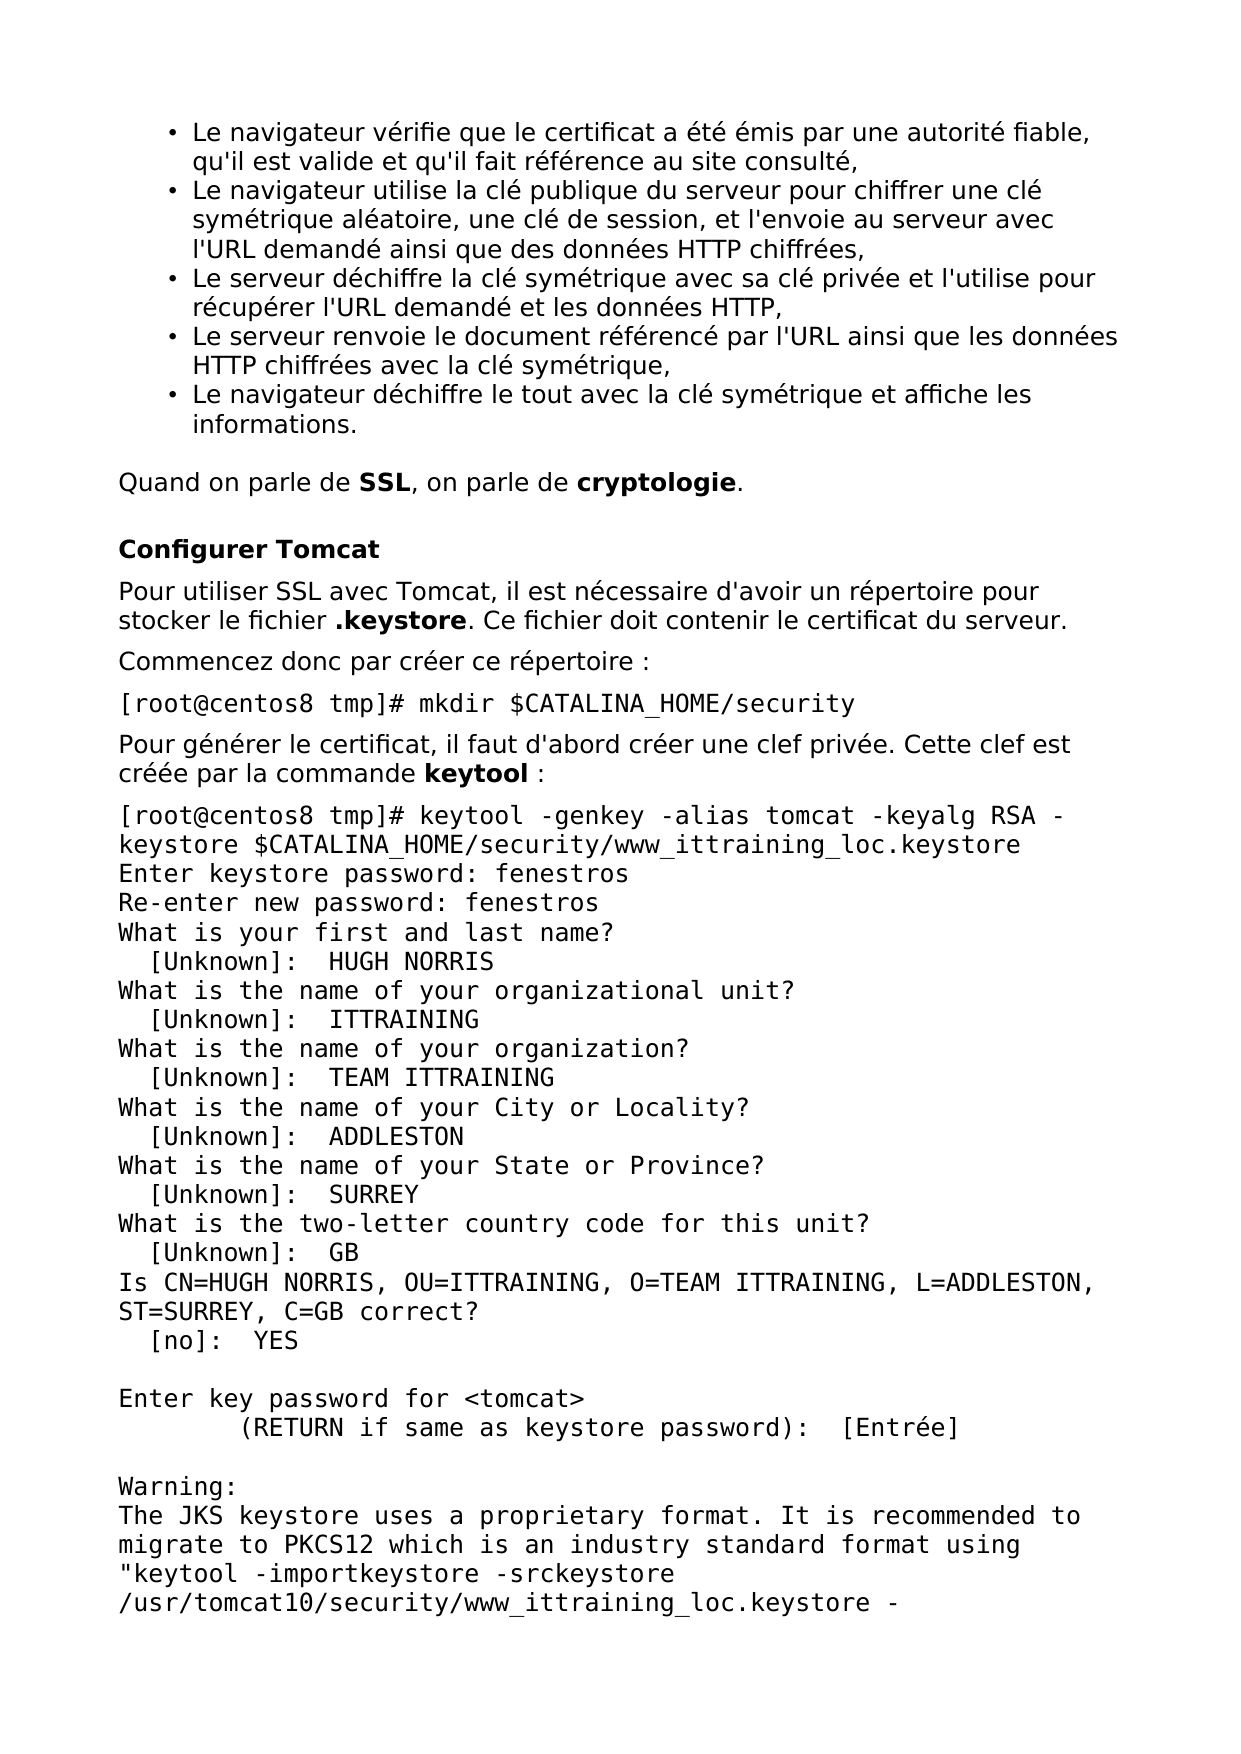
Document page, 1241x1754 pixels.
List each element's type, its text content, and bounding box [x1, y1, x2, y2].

list Le navigateur utilise la clé publique du serveur pour chiffrer une clé symétrique aléatoire, une clé de session, et l'envoie au serveur avec l'URL demandé ainsi que des données HTTP chiffrées, [177, 176, 1122, 264]
text Commencez donc par créer ce répertoire : [118, 648, 1122, 677]
text Pour utiliser SSL avec Tomcat, il est nécessaire d'avoir un répertoire pour stocker le fichier .keystore. Ce fichier doit contenir le certificat du serveur. [118, 577, 1122, 635]
text [root@centos8 tmp]# keytool -genkey -alias tomcat -keyalg RSA -keystore $CATALINA_HOME/security/www_ittraining_loc.keystore Enter keystore password: fenestros Re-enter new password: fenestros What is your first and last name? [Unknown]: HUGH NORRIS What is the name of your organizational unit? [Unknown]: ITTRAINING What is the name of your organization? [Unknown]: TEAM ITTRAINING What is the name of your City or Locality? [Unknown]: ADDLESTON What is the name of your State or Province? [Unknown]: SURREY What is the two-letter country code for this unit? [Unknown]: GB Is CN=HUGH NORRIS, OU=ITTRAINING, O=TEAM ITTRAINING, L=ADDLESTON, ST=SURREY, C=GB correct? [no]: YES Enter key password for <tomcat> (RETURN if same as keystore password): [Entrée] Warning: The JKS keystore uses a proprietary format. It is recommended to migrate to PKCS12 which is an industry standard format using "keytool -importkeystore -srckeystore /usr/tomcat10/security/www_ittraining_loc.keystore [118, 801, 1122, 1618]
text Pour générer le certificat, il faut d'abord créer une clef privée. Cette clef est créée par la commande keytool : [118, 730, 1122, 788]
list Le serveur déchiffre la clé symétrique avec sa clé privée et l'utilise pour récupérer l'URL demandé et les données HTTP, [177, 264, 1122, 322]
text Quand on parle de SSL, on parle de cryptologie. [118, 468, 1122, 498]
list Le navigateur déchiffre le tout avec la clé symétrique et affiche les informations. [177, 381, 1122, 439]
text [root@centos8 tmp]# mkdir $CATALINA_HOME/security [118, 689, 1122, 718]
list Le navigateur vérifie que le certificat a été émis par une autorité fiable, qu'il est valide et qu'il fait référence au site consulté, [177, 118, 1122, 176]
subtitle Configurer Tomcat [118, 535, 1122, 564]
list Le serveur renvoie le document référencé par l'URL ainsi que les données HTTP chiffrées avec la clé symétrique, [177, 322, 1122, 381]
